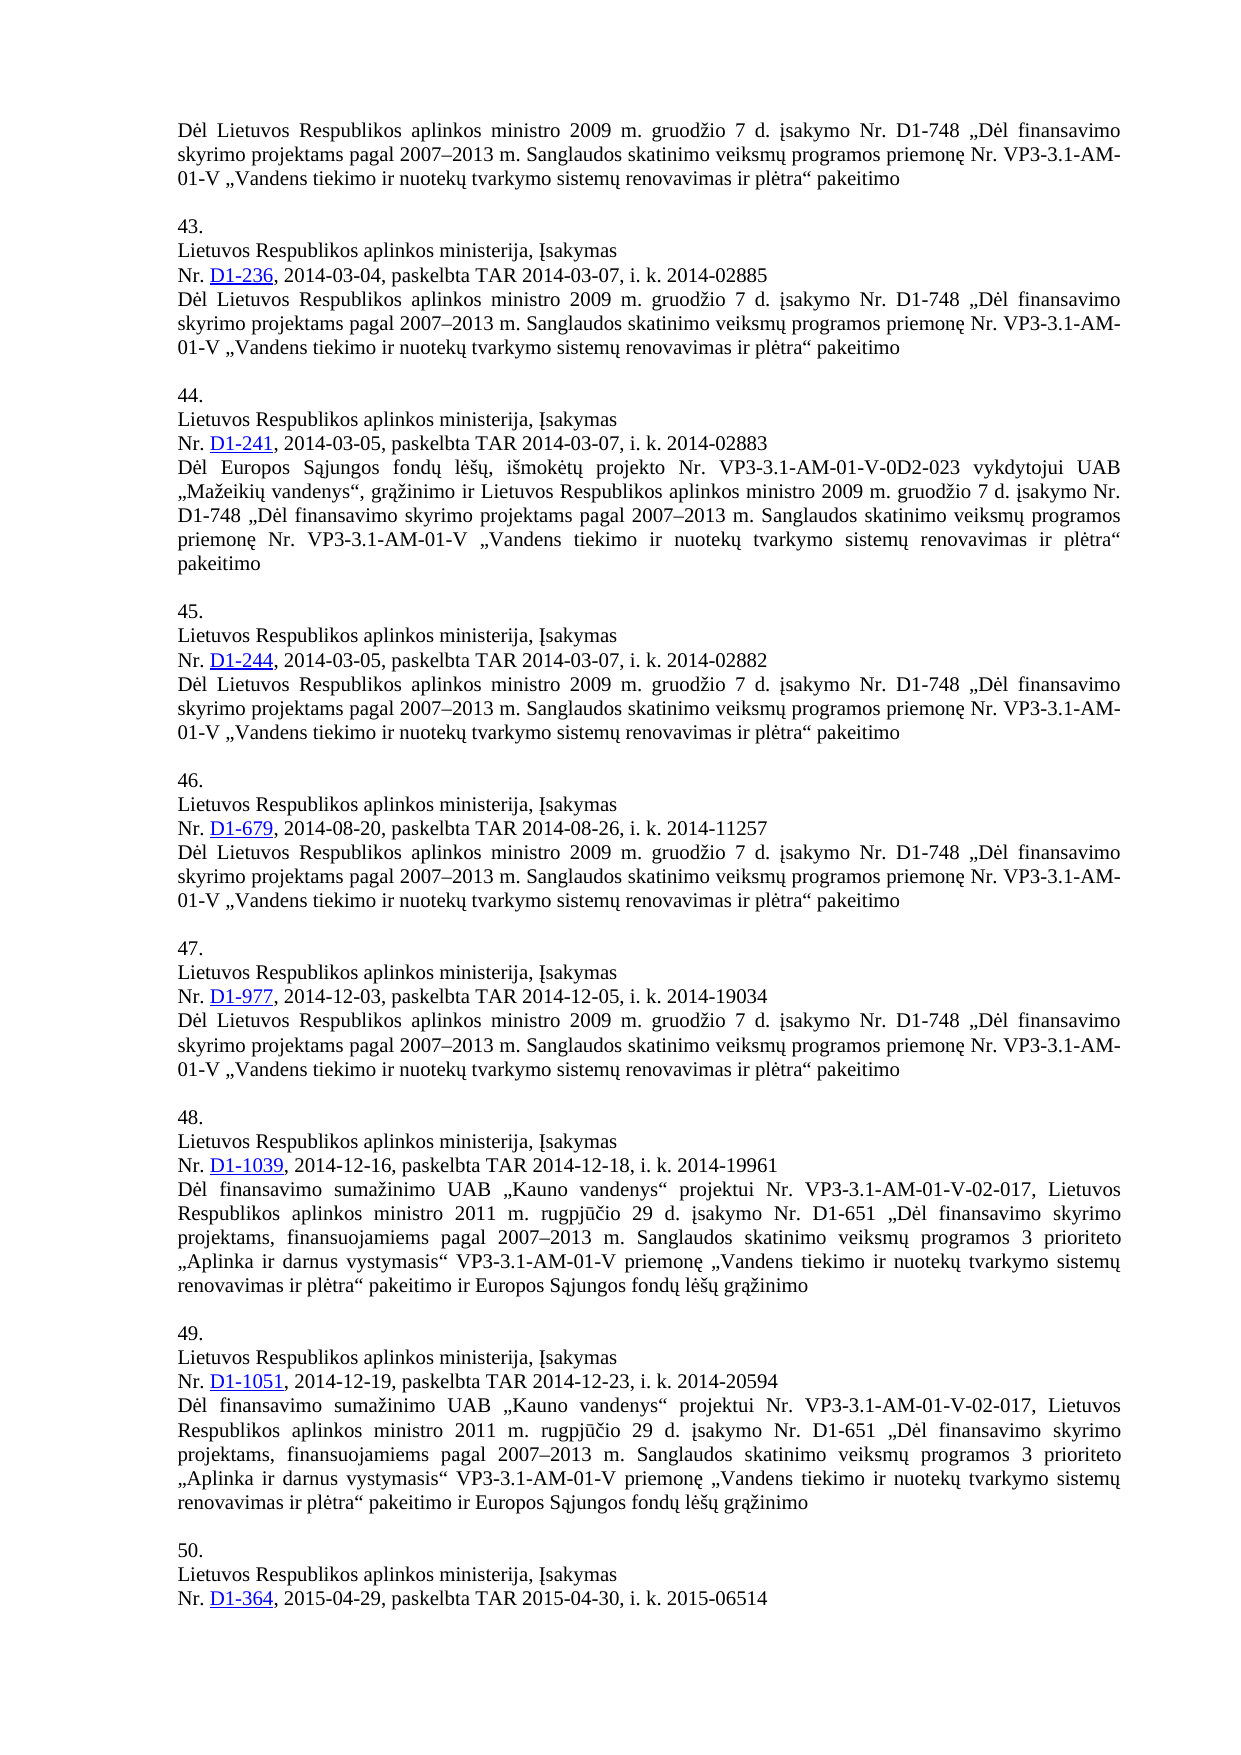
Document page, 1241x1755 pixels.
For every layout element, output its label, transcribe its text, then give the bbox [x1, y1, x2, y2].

text Nr. D1-977, 2014-12-03, paskelbta TAR 2014-12-05, i. k. 2014-19034 [177, 984, 1122, 1008]
text Dėl finansavimo sumažinimo UAB „Kauno vandenys“ projektui Nr. VP3-3.1-AM-01-V-02-017, Lietuvos Respublikos aplinkos ministro 2011 m. rugpjūčio 29 d. įsakymo Nr. D1-651 „Dėl finansavimo skyrimo projektams, finansuojamiems pagal 2007–2013 m. Sanglaudos skatinimo veiksmų programos 3 prioriteto „Aplinka ir darnus vystymasis“ VP3-3.1-AM-01-V priemonę „Vandens tiekimo ir nuotekų tvarkymo sistemų renovavimas ir plėtra“ pakeitimo ir Europos Sąjungos fondų lėšų grąžinimo [177, 1393, 1122, 1514]
text Nr. D1-1051, 2014-12-19, paskelbta TAR 2014-12-23, i. k. 2014-20594 [177, 1369, 1122, 1393]
text 45. [177, 599, 1122, 623]
text Nr. D1-364, 2015-04-29, paskelbta TAR 2015-04-30, i. k. 2015-06514 [177, 1586, 1122, 1610]
text Dėl Lietuvos Respublikos aplinkos ministro 2009 m. gruodžio 7 d. įsakymo Nr. D1-748 „Dėl finansavimo skyrimo projektams pagal 2007–2013 m. Sanglaudos skatinimo veiksmų programos priemonę Nr. VP3-3.1-AM-01-V „Vandens tiekimo ir nuotekų tvarkymo sistemų renovavimas ir plėtra“ pakeitimo [177, 287, 1122, 359]
text 50. [177, 1538, 1122, 1562]
text Lietuvos Respublikos aplinkos ministerija, Įsakymas [177, 1129, 1122, 1153]
text Lietuvos Respublikos aplinkos ministerija, Įsakymas [177, 623, 1122, 647]
text Lietuvos Respublikos aplinkos ministerija, Įsakymas [177, 960, 1122, 984]
text Nr. D1-244, 2014-03-05, paskelbta TAR 2014-03-07, i. k. 2014-02882 [177, 647, 1122, 672]
text Dėl Lietuvos Respublikos aplinkos ministro 2009 m. gruodžio 7 d. įsakymo Nr. D1-748 „Dėl finansavimo skyrimo projektams pagal 2007–2013 m. Sanglaudos skatinimo veiksmų programos priemonę Nr. VP3-3.1-AM-01-V „Vandens tiekimo ir nuotekų tvarkymo sistemų renovavimas ir plėtra“ pakeitimo [177, 672, 1122, 744]
text 43. [177, 214, 1122, 238]
text Dėl finansavimo sumažinimo UAB „Kauno vandenys“ projektui Nr. VP3-3.1-AM-01-V-02-017, Lietuvos Respublikos aplinkos ministro 2011 m. rugpjūčio 29 d. įsakymo Nr. D1-651 „Dėl finansavimo skyrimo projektams, finansuojamiems pagal 2007–2013 m. Sanglaudos skatinimo veiksmų programos 3 prioriteto „Aplinka ir darnus vystymasis“ VP3-3.1-AM-01-V priemonę „Vandens tiekimo ir nuotekų tvarkymo sistemų renovavimas ir plėtra“ pakeitimo ir Europos Sąjungos fondų lėšų grąžinimo [177, 1177, 1122, 1297]
text 44. [177, 383, 1122, 407]
text Lietuvos Respublikos aplinkos ministerija, Įsakymas [177, 792, 1122, 816]
text Lietuvos Respublikos aplinkos ministerija, Įsakymas [177, 1562, 1122, 1586]
text Dėl Lietuvos Respublikos aplinkos ministro 2009 m. gruodžio 7 d. įsakymo Nr. D1-748 „Dėl finansavimo skyrimo projektams pagal 2007–2013 m. Sanglaudos skatinimo veiksmų programos priemonę Nr. VP3-3.1-AM-01-V „Vandens tiekimo ir nuotekų tvarkymo sistemų renovavimas ir plėtra“ pakeitimo [177, 840, 1122, 912]
text Dėl Europos Sąjungos fondų lėšų, išmokėtų projekto Nr. VP3-3.1-AM-01-V-0D2-023 vykdytojui UAB „Mažeikių vandenys“, grąžinimo ir Lietuvos Respublikos aplinkos ministro 2009 m. gruodžio 7 d. įsakymo Nr. D1-748 „Dėl finansavimo skyrimo projektams pagal 2007–2013 m. Sanglaudos skatinimo veiksmų programos priemonę Nr. VP3-3.1-AM-01-V „Vandens tiekimo ir nuotekų tvarkymo sistemų renovavimas ir plėtra“ pakeitimo [177, 455, 1122, 575]
text Dėl Lietuvos Respublikos aplinkos ministro 2009 m. gruodžio 7 d. įsakymo Nr. D1-748 „Dėl finansavimo skyrimo projektams pagal 2007–2013 m. Sanglaudos skatinimo veiksmų programos priemonę Nr. VP3-3.1-AM-01-V „Vandens tiekimo ir nuotekų tvarkymo sistemų renovavimas ir plėtra“ pakeitimo [177, 1008, 1122, 1081]
text 46. [177, 768, 1122, 792]
text Nr. D1-679, 2014-08-20, paskelbta TAR 2014-08-26, i. k. 2014-11257 [177, 816, 1122, 840]
text 47. [177, 936, 1122, 960]
text Lietuvos Respublikos aplinkos ministerija, Įsakymas [177, 407, 1122, 431]
text Dėl Lietuvos Respublikos aplinkos ministro 2009 m. gruodžio 7 d. įsakymo Nr. D1-748 „Dėl finansavimo skyrimo projektams pagal 2007–2013 m. Sanglaudos skatinimo veiksmų programos priemonę Nr. VP3-3.1-AM-01-V „Vandens tiekimo ir nuotekų tvarkymo sistemų renovavimas ir plėtra“ pakeitimo [177, 118, 1122, 190]
text 48. [177, 1105, 1122, 1129]
text Nr. D1-1039, 2014-12-16, paskelbta TAR 2014-12-18, i. k. 2014-19961 [177, 1153, 1122, 1177]
text Nr. D1-241, 2014-03-05, paskelbta TAR 2014-03-07, i. k. 2014-02883 [177, 431, 1122, 455]
text Lietuvos Respublikos aplinkos ministerija, Įsakymas [177, 238, 1122, 262]
text Nr. D1-236, 2014-03-04, paskelbta TAR 2014-03-07, i. k. 2014-02885 [177, 262, 1122, 287]
text 49. [177, 1321, 1122, 1345]
text Lietuvos Respublikos aplinkos ministerija, Įsakymas [177, 1345, 1122, 1369]
